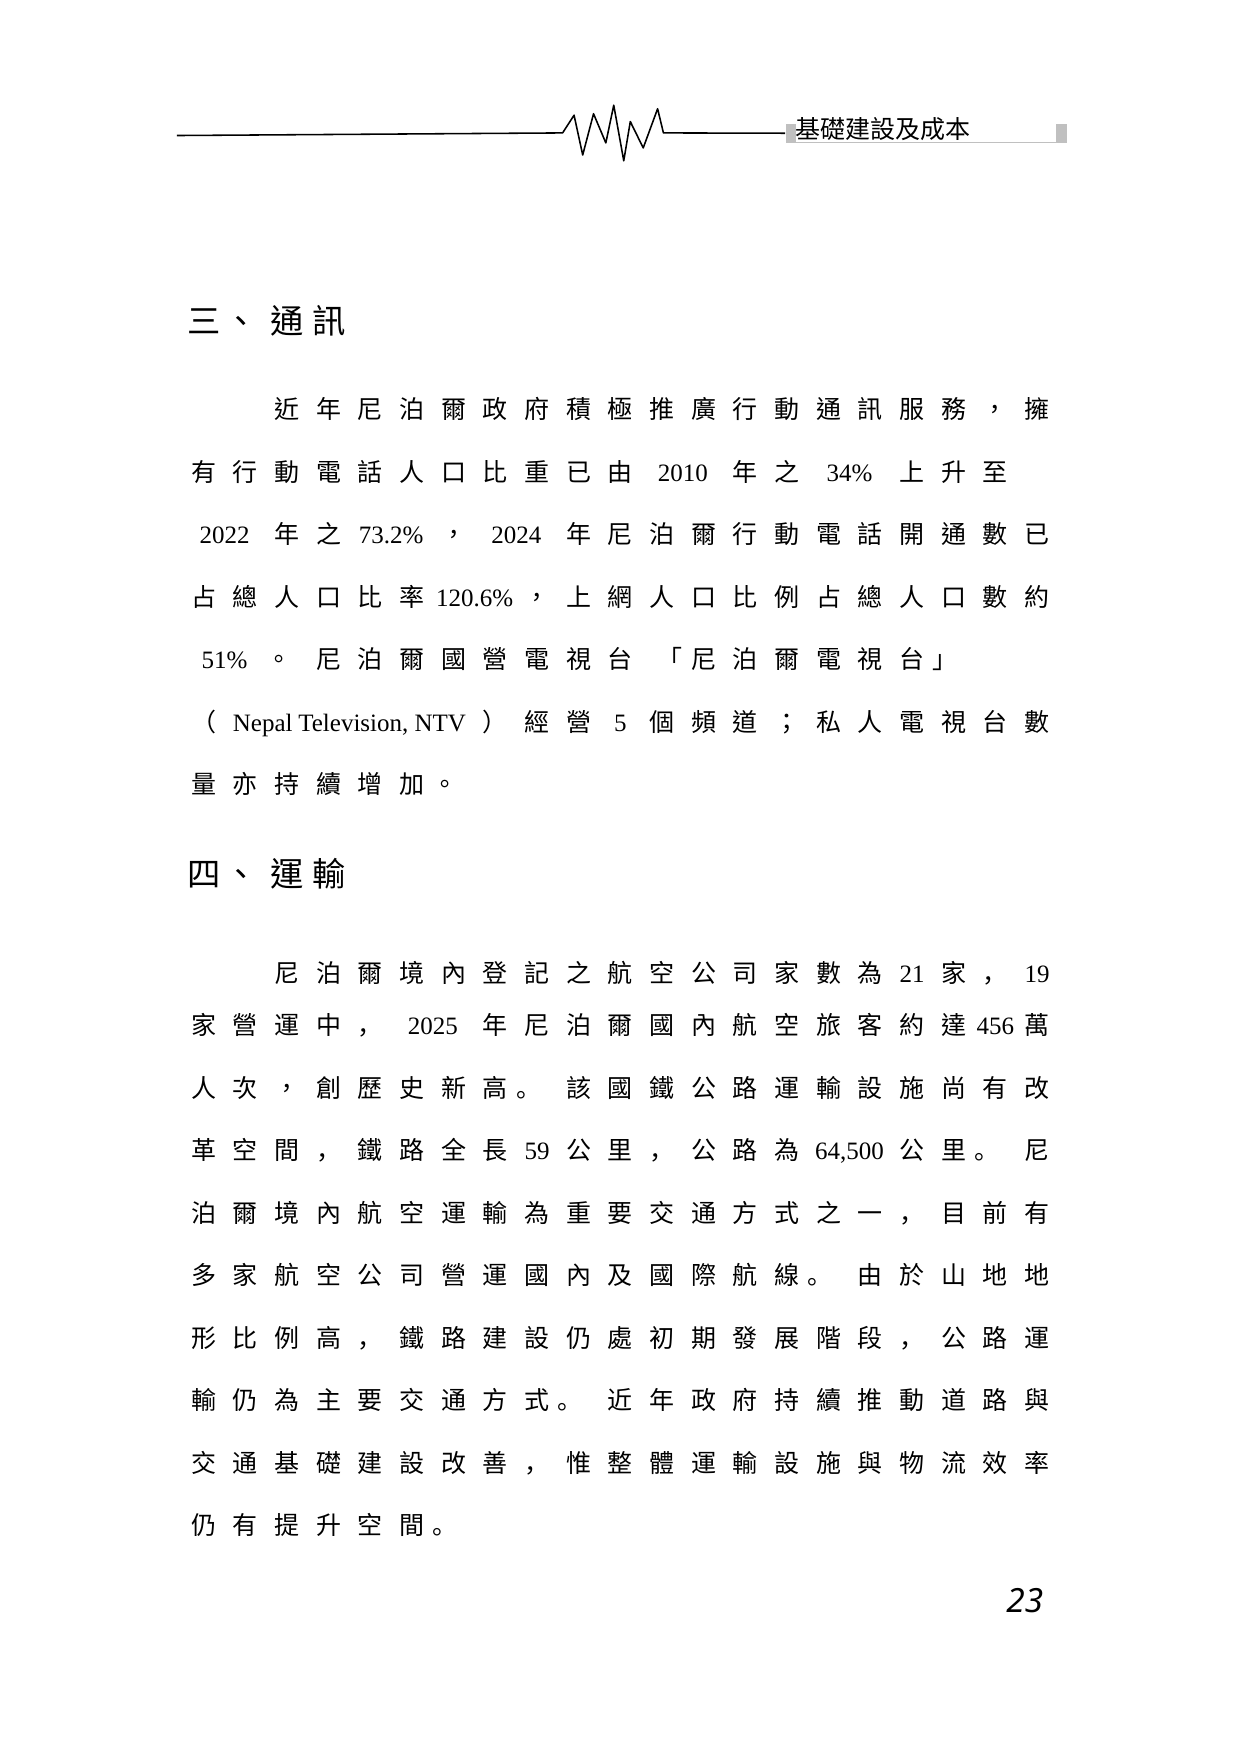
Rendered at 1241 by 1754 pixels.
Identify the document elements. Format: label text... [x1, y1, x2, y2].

text 三、通訊 [183, 277, 1058, 339]
text 近年尼泊爾政府積極推廣行動通訊服務，擁有行動電話人口比重已由2010年之34%上升至2022年之73.2%，2024年尼泊爾行動電話開通數已占總人口比率120.6%，上網人口比例占總人口數約51%。尼泊爾國營電視台「尼泊爾電視台」（Nepal Television, NTV）經營5個頻道；私人電視台數量亦持續增加。 [183, 366, 1058, 804]
text 四、運輸 [183, 831, 1058, 893]
text 尼泊爾境內登記之航空公司家數為21家，19家營運中，2025年尼泊爾國內航空旅客約達456萬人次，創歷史新高。該國鐵公路運輸設施尚有改革空間，鐵路全長59公里，公路為64,500公里。尼泊爾境內航空運輸為重要交通方式之一，目前有多家航空公司營運國內及國際航線。由於山地地形比例高，鐵路建設仍處初期發展階段，公路運輸仍為主要交通方式。近年政府持續推動道路與交通基礎建設改善，惟整體運輸設施與物流效率仍有提升空間。 [183, 920, 1058, 1545]
